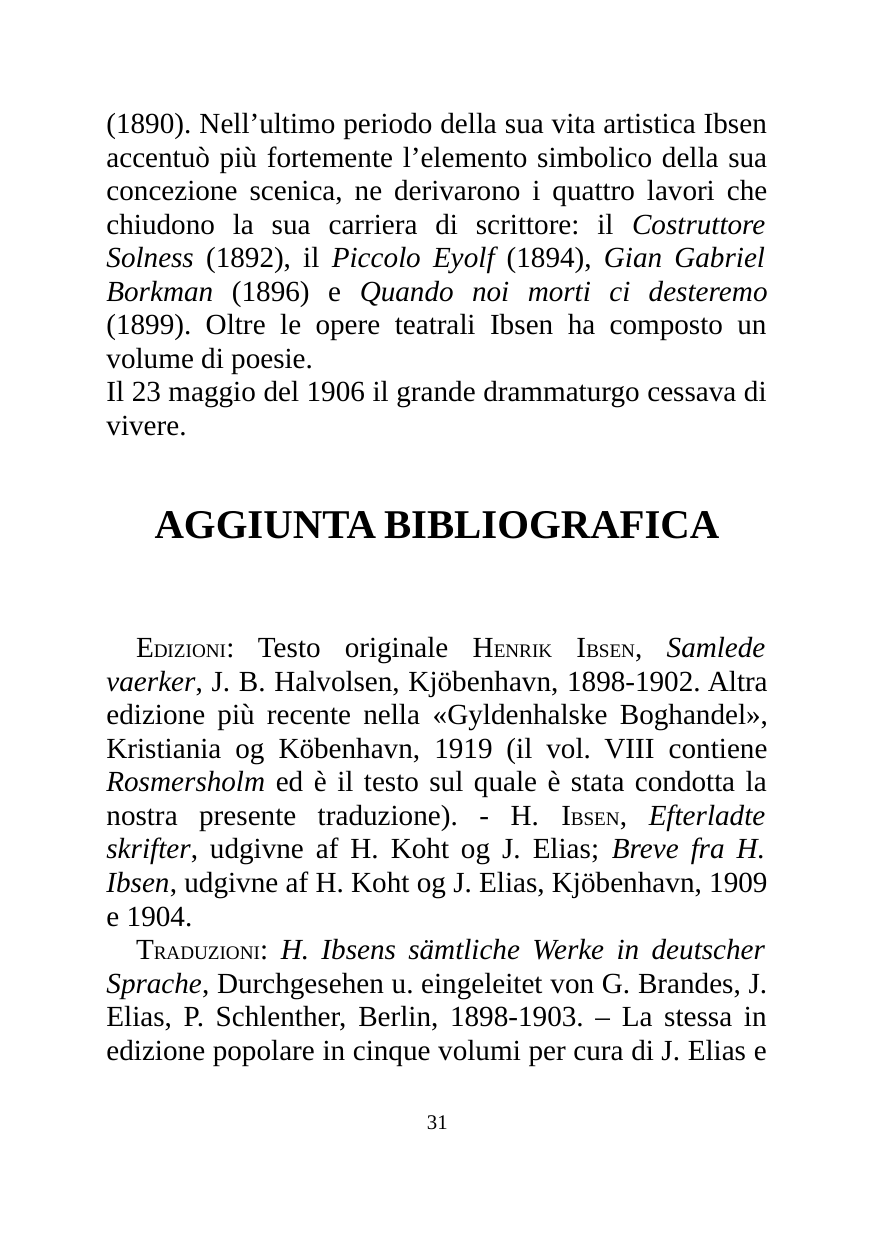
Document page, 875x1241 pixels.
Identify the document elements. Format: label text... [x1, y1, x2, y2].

text Traduzioni: H. Ibsens sämtliche Werke in deutscher Sprache, Durchgesehen u. eingeleitet von G. Brandes, J. Elias, P. Schlenther, Berlin, 1898-1903. – La stessa in edizione popolare in cinque volumi per cura di J. Elias e [106, 932, 768, 1066]
subtitle AGGIUNTA BIBLIOGRAFICA [106, 501, 768, 548]
text Edizioni: Testo originale Henrik Ibsen, Samlede vaerker, J. B. Halvolsen, Kjöbenhavn, 1898-1902. Altra edizione più recente nella «Gyldenhalske Boghandel», Kristiania og Köbenhavn, 1919 (il vol. VIII contiene Rosmersholm ed è il testo sul quale è stata condotta la nostra presente traduzione). - H. Ibsen, Efterladte skrifter, udgivne af H. Koht og J. Elias; Breve fra H. Ibsen, udgivne af H. Koht og J. Elias, Kjöbenhavn, 1909 e 1904. [106, 630, 768, 932]
text Il 23 maggio del 1906 il grande drammaturgo cessava di vivere. [106, 374, 768, 442]
text (1890). Nell’ultimo periodo della sua vita artistica Ibsen accentuò più fortemente l’elemento simbolico della sua concezione scenica, ne derivarono i quattro lavori che chiudono la sua carriera di scrittore: il Costruttore Solness (1892), il Piccolo Eyolf (1894), Gian Gabriel Borkman (1896) e Quando noi morti ci desteremo (1899). Oltre le opere teatrali Ibsen ha composto un volume di poesie. [106, 106, 768, 374]
